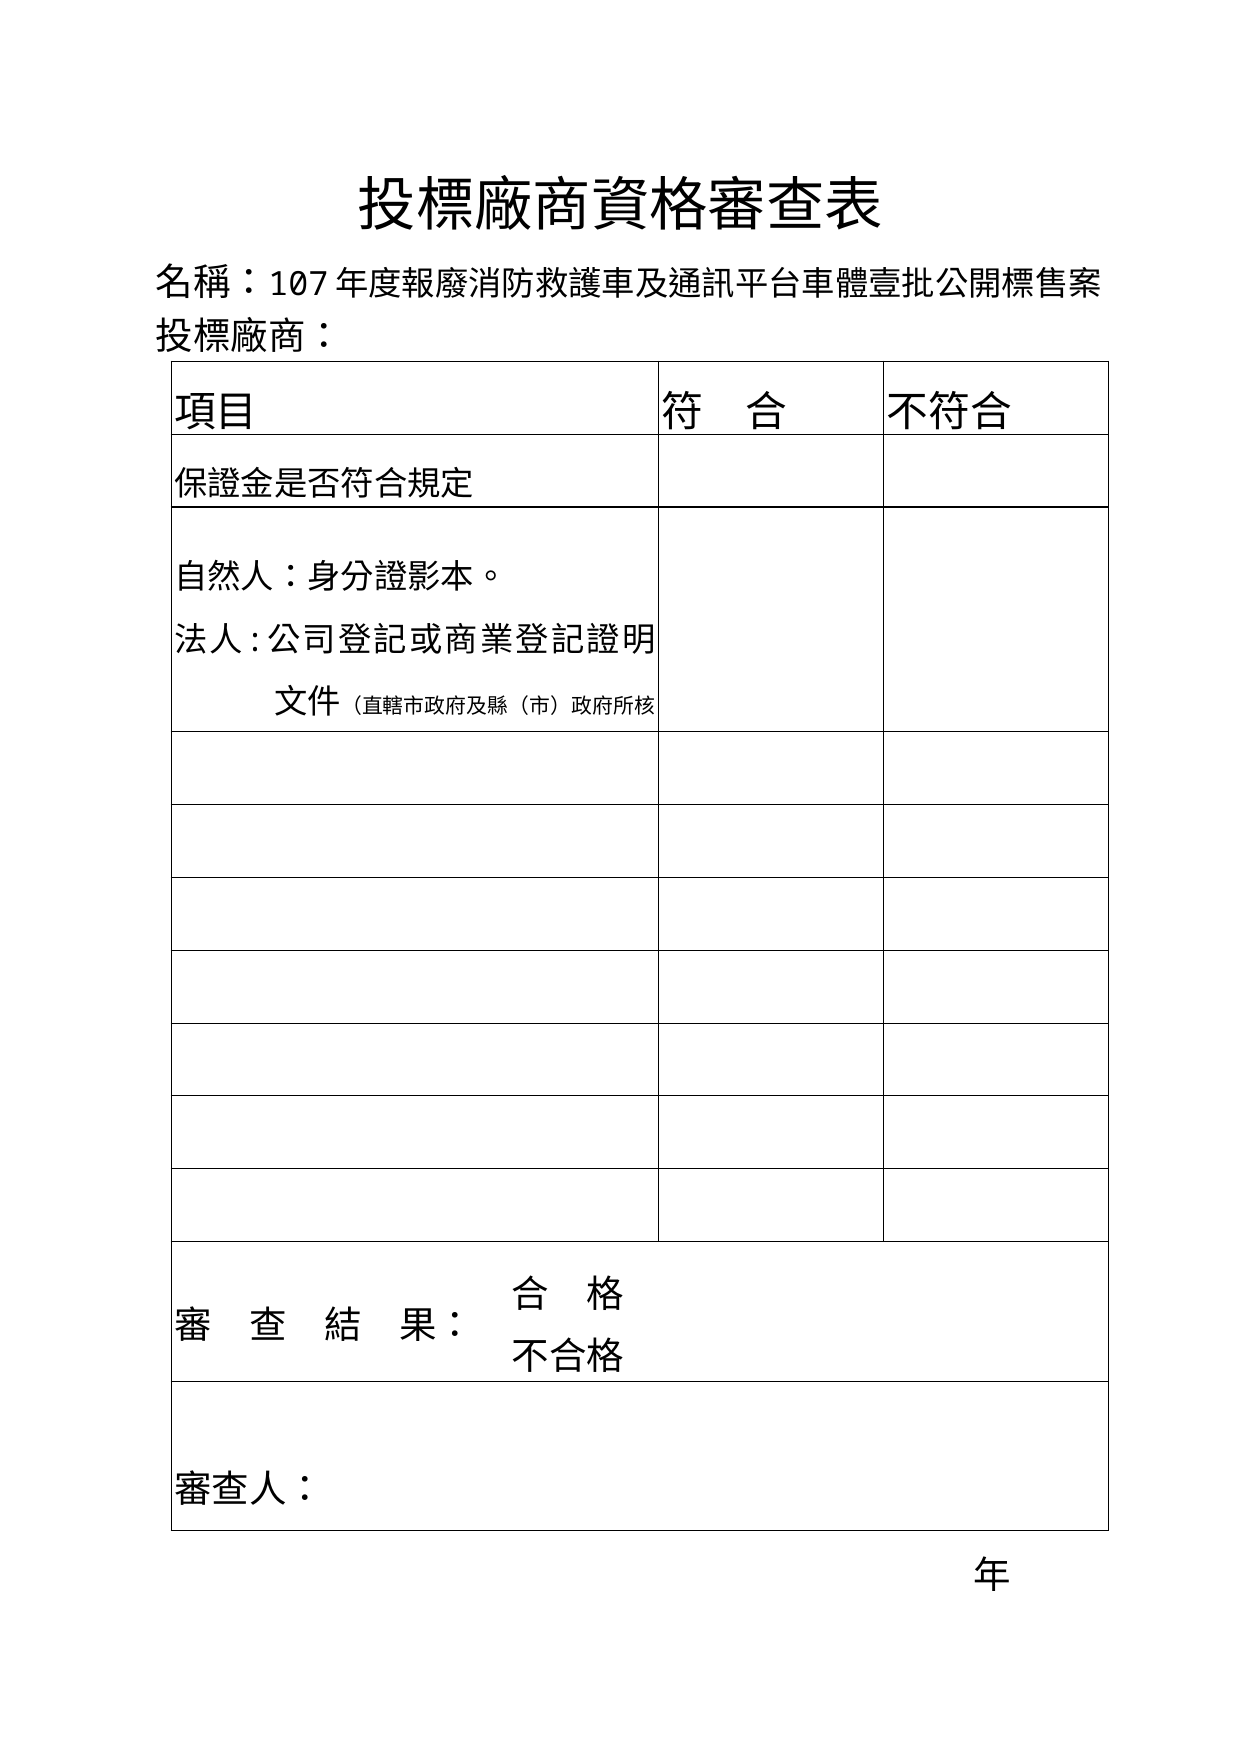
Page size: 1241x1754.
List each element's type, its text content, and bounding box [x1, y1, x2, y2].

text 投標廠商資格審查表 [118, 127, 1122, 252]
table_cell [884, 878, 1108, 949]
table_cell [659, 1024, 883, 1095]
table_cell [884, 805, 1108, 877]
table_cell [172, 951, 658, 1022]
table_cell [884, 508, 1108, 731]
table_header 符 合 [659, 362, 883, 433]
table_cell [172, 1096, 658, 1168]
table_cell [659, 435, 883, 506]
text 投標廠商： [118, 306, 1122, 361]
table_cell [659, 951, 883, 1022]
table_cell [659, 1169, 883, 1241]
table_cell [884, 732, 1108, 804]
table_cell [659, 805, 883, 877]
text 名稱：107年度報廢消防救護車及通訊平台車體壹批公開標售案 [118, 252, 1122, 306]
table_header 項目 [172, 362, 658, 433]
table_cell [659, 878, 883, 949]
text 年 [118, 1531, 1122, 1593]
table_cell 審查人： [172, 1382, 1108, 1530]
table_cell [172, 732, 658, 804]
table_cell [172, 805, 658, 877]
table_cell 審 查 結 果： [172, 1242, 508, 1381]
table_cell [884, 1169, 1108, 1241]
table_cell [659, 508, 883, 731]
table_cell [884, 435, 1108, 506]
table_header 不符合 [884, 362, 1108, 433]
table_cell [172, 1169, 658, 1241]
table_cell 自然人：身分證影本。 法人:公司登記或商業登記證明文件（直轄市政府及縣（市）政府所核發之營利事業登記證，自98年4月13日起停止使用，不再作為證明文件 [172, 508, 658, 731]
table_cell [172, 1024, 658, 1095]
table_cell [172, 878, 658, 949]
table_cell [884, 951, 1108, 1022]
table_cell [659, 1096, 883, 1168]
table_cell 保證金是否符合規定 [172, 435, 658, 506]
table_cell [884, 1024, 1108, 1095]
table_cell [884, 1096, 1108, 1168]
table_cell 合 格 不合格 [509, 1242, 1108, 1381]
table_cell [659, 732, 883, 804]
